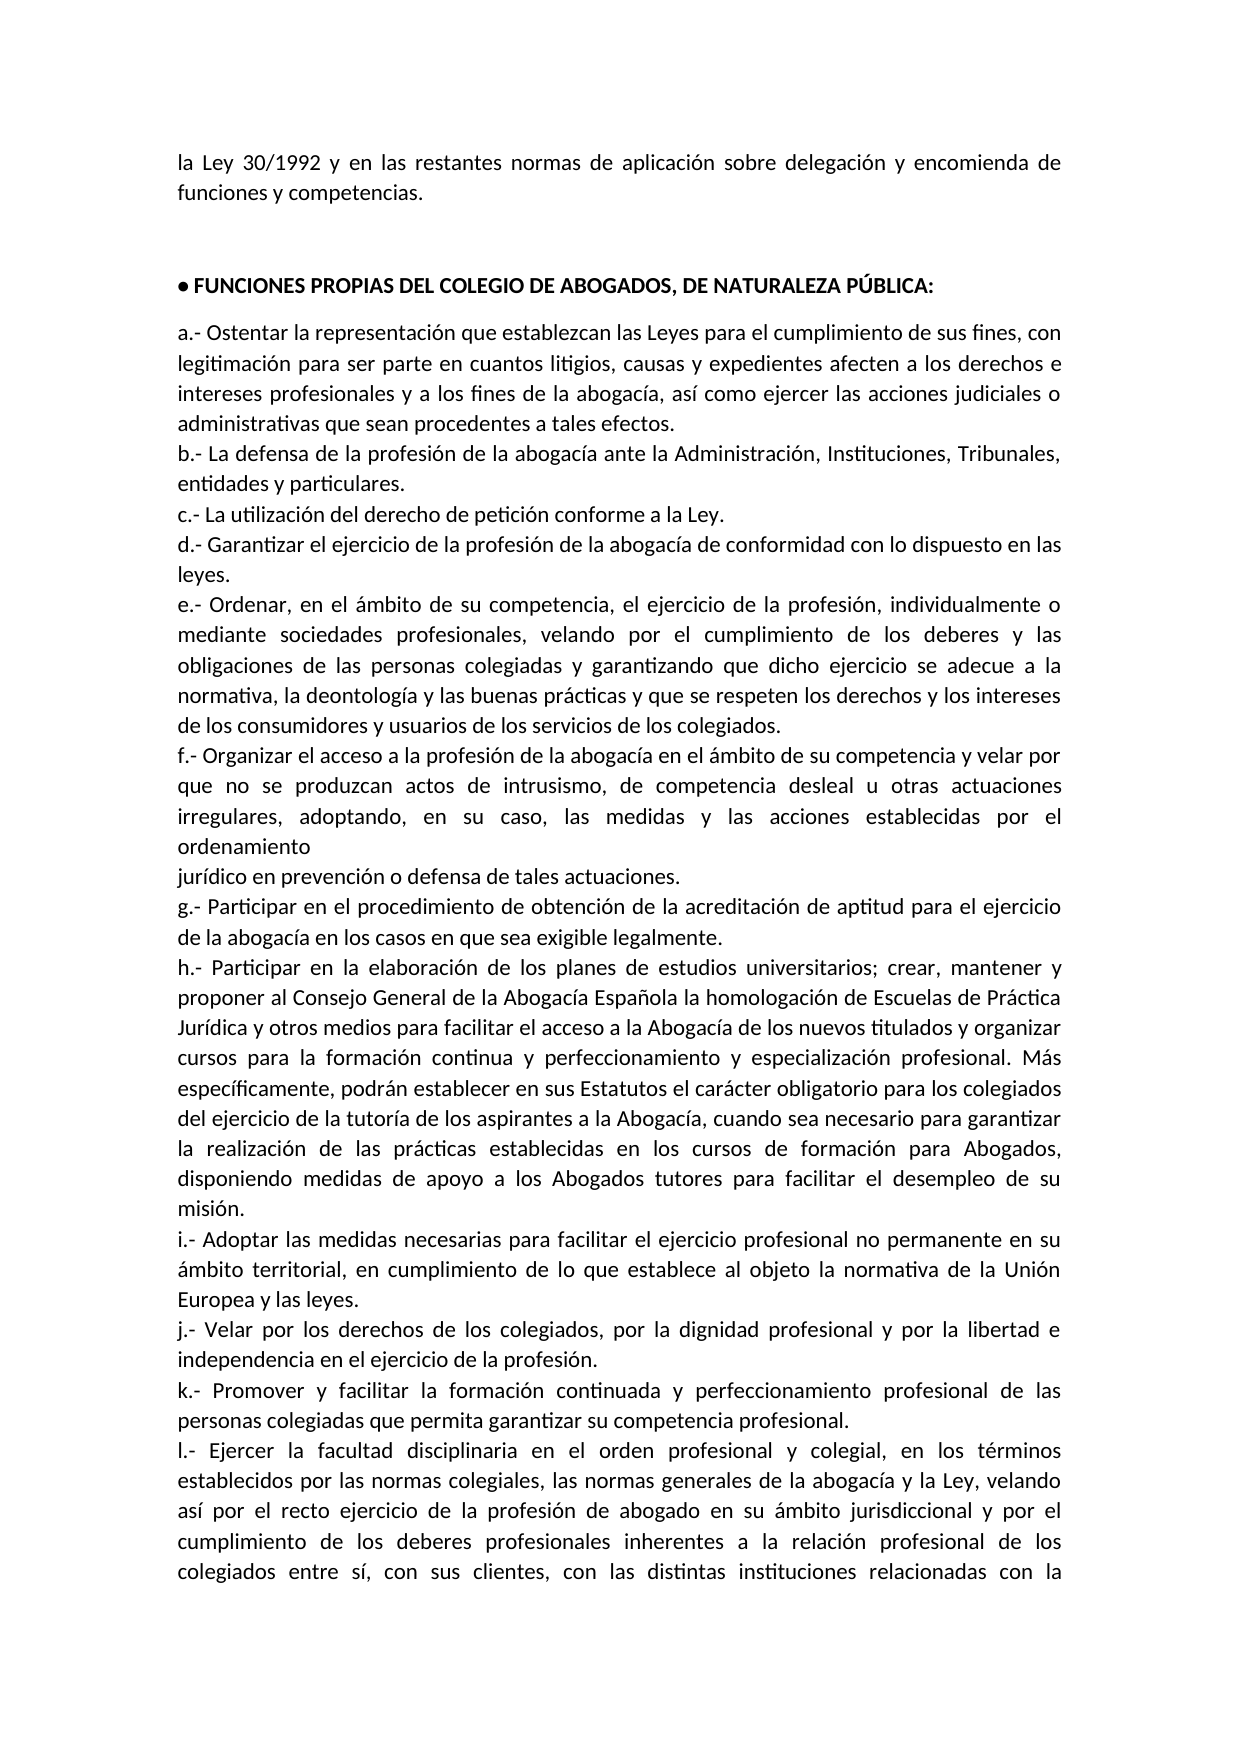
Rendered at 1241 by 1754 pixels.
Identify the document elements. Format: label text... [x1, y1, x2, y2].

text la Ley 30/1992 y en las restantes normas de aplicación sobre delegación y encomienda de funciones y competencias. [177, 148, 1063, 206]
text b.- La defensa de la profesión de la abogacía ante la Administración, Instituciones, Tribunales, entidades y particulares. [177, 439, 1063, 497]
text h.- Participar en la elaboración de los planes de estudios universitarios; crear, mantener y proponer al Consejo General de la Abogacía Española la homologación de Escuelas de Práctica Jurídica y otros medios para facilitar el acceso a la Abogacía de los nuevos titulados y organizar cursos para la formación continua y perfeccionamiento y especialización profesional. Más específicamente, podrán establecer en sus Estatutos el carácter obligatorio para los colegiados del ejercicio de la tutoría de los aspirantes a la Abogacía, cuando sea necesario para garantizar la realización de las prácticas establecidas en los cursos de formación para Abogados, disponiendo medidas de apoyo a los Abogados tutores para facilitar el desempleo de su misión. [177, 953, 1063, 1222]
text k.- Promover y facilitar la formación continuada y perfeccionamiento profesional de las personas colegiadas que permita garantizar su competencia profesional. [177, 1376, 1063, 1434]
text l.- Ejercer la facultad disciplinaria en el orden profesional y colegial, en los términos establecidos por las normas colegiales, las normas generales de la abogacía y la Ley, velando así por el recto ejercicio de la profesión de abogado en su ámbito jurisdiccional y por el cumplimiento de los deberes profesionales inherentes a la relación profesional de los colegiados entre sí, con sus clientes, con las distintas instituciones relacionadas con la [177, 1436, 1063, 1585]
text • FUNCIONES PROPIAS DEL COLEGIO DE ABOGADOS, DE NATURALEZA PÚBLICA: [177, 272, 1063, 299]
text a.- Ostentar la representación que establezcan las Leyes para el cumplimiento de sus fines, con legitimación para ser parte en cuantos litigios, causas y expedientes afecten a los derechos e intereses profesionales y a los fines de la abogacía, así como ejercer las acciones judiciales o administrativas que sean procedentes a tales efectos. [177, 318, 1063, 437]
text e.- Ordenar, en el ámbito de su competencia, el ejercicio de la profesión, individualmente o mediante sociedades profesionales, velando por el cumplimiento de los deberes y las obligaciones de las personas colegiadas y garantizando que dicho ejercicio se adecue a la normativa, la deontología y las buenas prácticas y que se respeten los derechos y los intereses de los consumidores y usuarios de los servicios de los colegiados. [177, 590, 1063, 739]
text d.- Garantizar el ejercicio de la profesión de la abogacía de conformidad con lo dispuesto en las leyes. [177, 530, 1063, 588]
text jurídico en prevención o defensa de tales actuaciones. [177, 862, 1063, 890]
text j.- Velar por los derechos de los colegiados, por la dignidad profesional y por la libertad e independencia en el ejercicio de la profesión. [177, 1315, 1063, 1373]
text c.- La utilización del derecho de petición conforme a la Ley. [177, 500, 1063, 528]
text f.- Organizar el acceso a la profesión de la abogacía en el ámbito de su competencia y velar por que no se produzcan actos de intrusismo, de competencia desleal u otras actuaciones irregulares, adoptando, en su caso, las medidas y las acciones establecidas por el ordenamiento [177, 741, 1063, 860]
text i.- Adoptar las medidas necesarias para facilitar el ejercicio profesional no permanente en su ámbito territorial, en cumplimiento de lo que establece al objeto la normativa de la Unión Europea y las leyes. [177, 1225, 1063, 1313]
text g.- Participar en el procedimiento de obtención de la acreditación de aptitud para el ejercicio de la abogacía en los casos en que sea exigible legalmente. [177, 892, 1063, 951]
